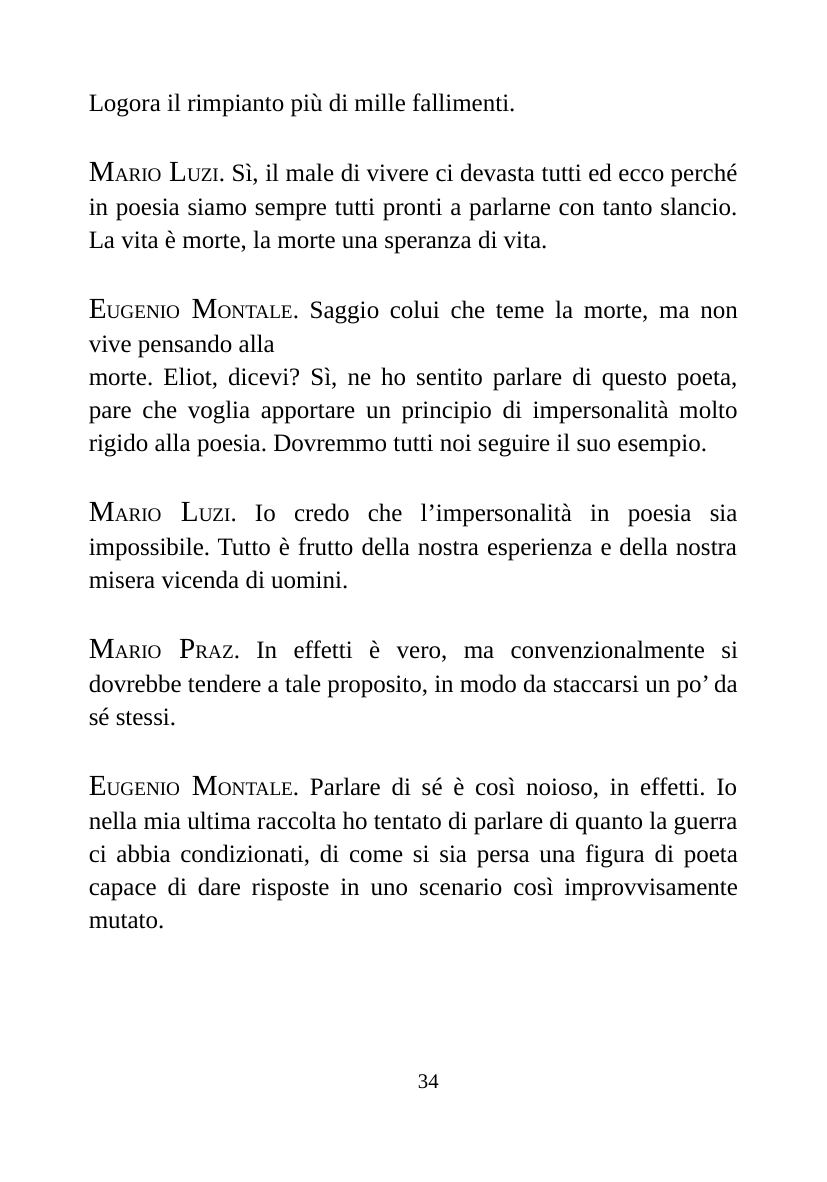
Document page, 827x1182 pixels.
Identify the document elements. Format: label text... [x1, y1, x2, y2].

text Mario Luzi. Sì, il male di vivere ci devasta tutti ed ecco perché in poesia siamo sempre tutti pronti a parlarne con tanto slancio. La vita è morte, la morte una speranza di vita. [88, 154, 738, 254]
text Eugenio Montale. Saggio colui che teme la morte, ma non vive pensando alla [88, 291, 738, 358]
text Eugenio Montale. Parlare di sé è così noioso, in effetti. Io nella mia ultima raccolta ho tentato di parlare di quanto la guerra ci abbia condizionati, di come si sia persa una figura di poeta capace di dare risposte in uno scenario così improvvisamente mutato. [88, 768, 738, 934]
text morte. Eliot, dicevi? Sì, ne ho sentito parlare di questo poeta, pare che voglia apportare un principio di impersonalità molto rigido alla poesia. Dovremmo tutti noi seguire il suo esempio. [88, 362, 738, 457]
text Mario Praz. In effetti è vero, ma convenzionalmente si dovrebbe tendere a tale proposito, in modo da staccarsi un po’ da sé stessi. [88, 631, 738, 731]
text Logora il rimpianto più di mille fallimenti. [88, 88, 738, 117]
text Mario Luzi. Io credo che l’impersonalità in poesia sia impossibile. Tutto è frutto della nostra esperienza e della nostra misera vicenda di uomini. [88, 494, 738, 594]
